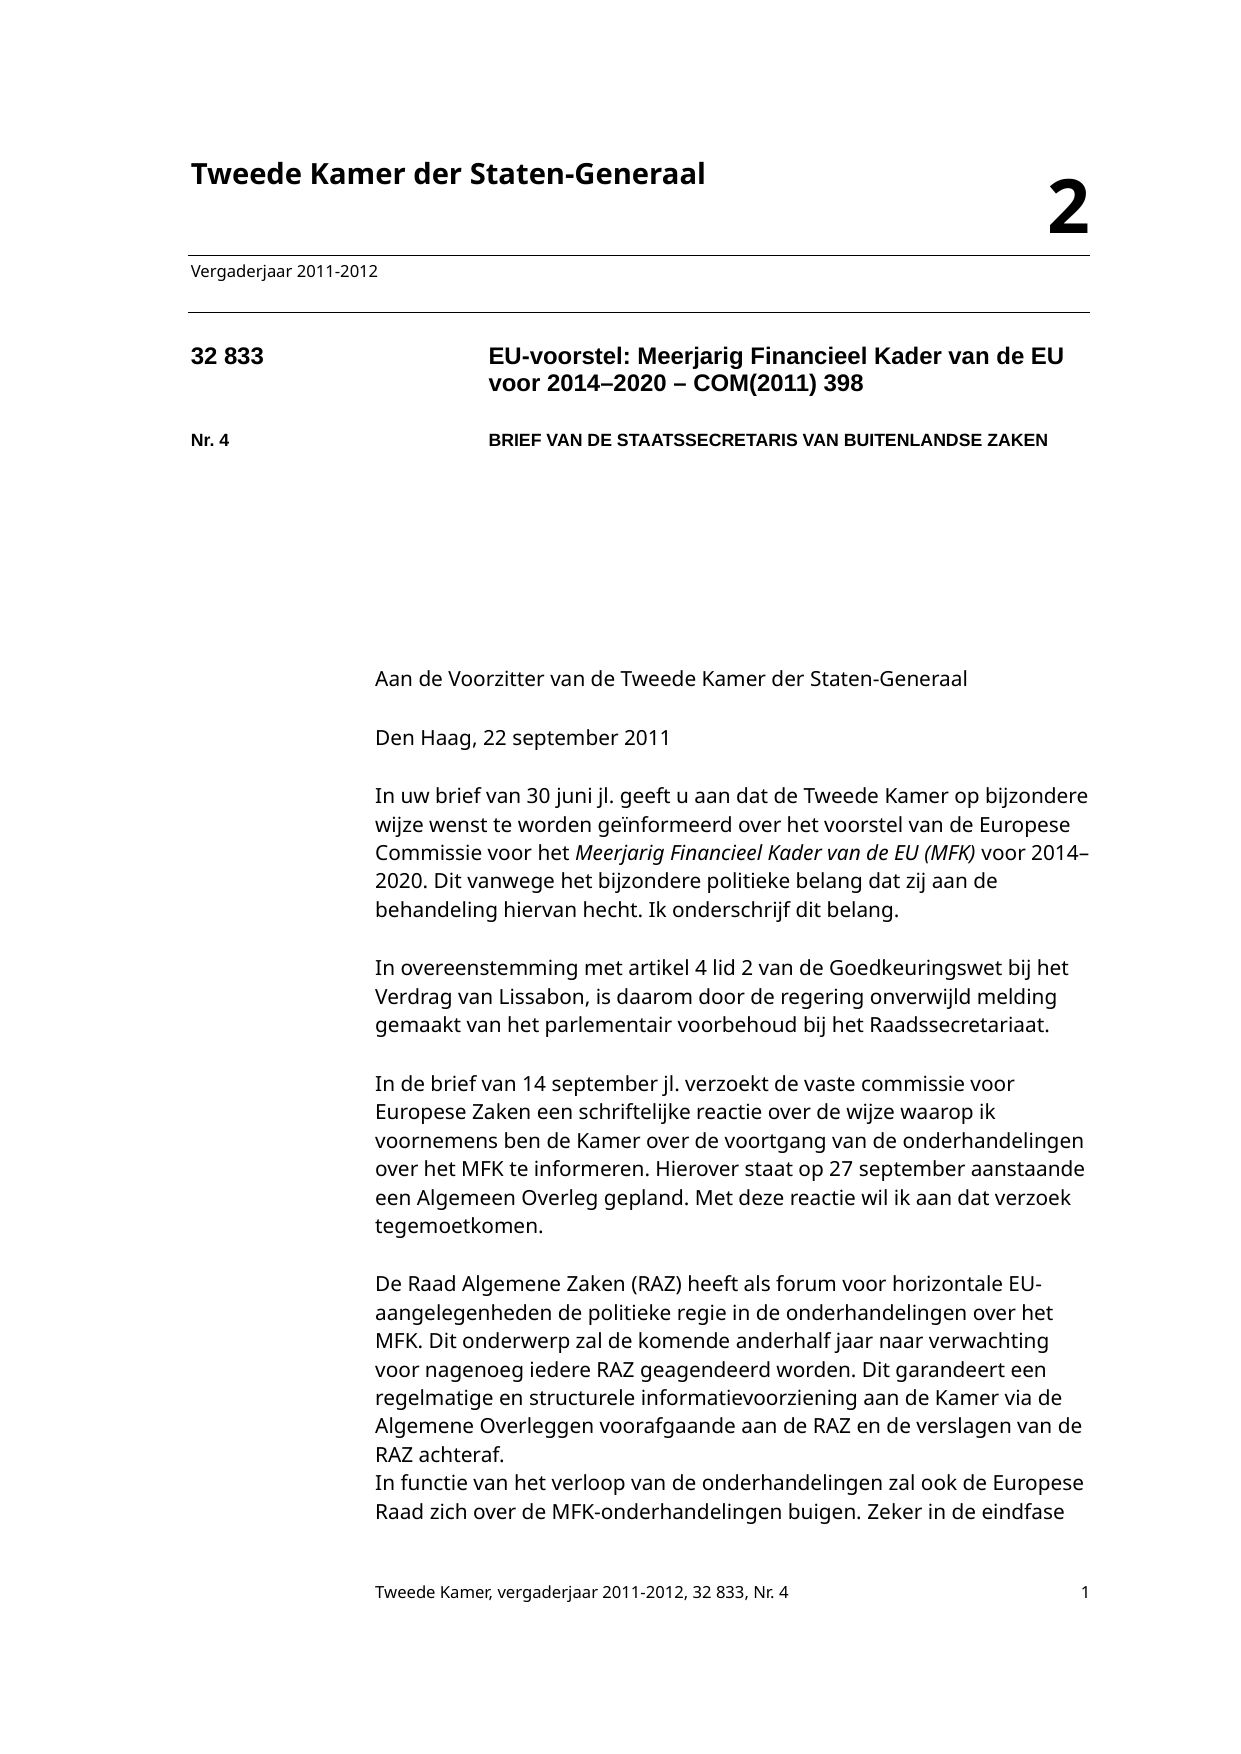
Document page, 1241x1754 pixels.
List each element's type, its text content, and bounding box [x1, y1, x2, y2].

table_cell Vergaderjaar 2011-2012 [188, 256, 485, 312]
text Aan de Voorzitter van de Tweede Kamer der Staten-Generaal [375, 664, 1090, 693]
text Den Haag, 22 september 2011 [375, 723, 1090, 751]
text In uw brief van 30 juni jl. geeft u aan dat de Tweede Kamer op bijzondere wijze wenst te worden geïnformeerd over het voorstel van de Europese Commissie voor het Meerjarig Financieel Kader van de EU (MFK) voor 2014–2020. Dit vanwege het bijzondere politieke belang dat zij aan de behandeling hiervan hecht. Ik onderschrijf dit belang. [375, 781, 1090, 923]
table_cell BRIEF VAN DE STAATSSECRETARIS VAN BUITENLANDSE ZAKEN [485, 427, 1090, 546]
text In overeenstemming met artikel 4 lid 2 van de Goedkeuringswet bij het Verdrag van Lissabon, is daarom door de regering onverwijld melding gemaakt van het parlementair voorbehoud bij het Raadssecretariaat. [375, 953, 1090, 1039]
table_cell [188, 313, 485, 339]
table_cell Nr. 4 [188, 427, 485, 546]
table_cell 32 833 [188, 339, 485, 427]
text De Raad Algemene Zaken (RAZ) heeft als forum voor horizontale EU-aangelegenheden de politieke regie in de onderhandelingen over het MFK. Dit onderwerp zal de komende anderhalf jaar naar verwachting voor nagenoeg iedere RAZ geagendeerd worden. Dit garandeert een regelmatige en structurele informatievoorziening aan de Kamer via de Algemene Overleggen voorafgaande aan de RAZ en de verslagen van de RAZ achteraf. [375, 1269, 1090, 1468]
table_header 2 [910, 150, 1090, 255]
text In functie van het verloop van de onderhandelingen zal ook de Europese Raad zich over de MFK-onderhandelingen buigen. Zeker in de eindfase [375, 1468, 1090, 1525]
table_cell [485, 256, 1090, 312]
table_cell [485, 313, 1090, 339]
text In de brief van 14 september jl. verzoekt de vaste commissie voor Europese Zaken een schriftelijke reactie over de wijze waarop ik voornemens ben de Kamer over de voortgang van de onderhandelingen over het MFK te informeren. Hierover staat op 27 september aanstaande een Algemeen Overleg gepland. Met deze reactie wil ik aan dat verzoek tegemoetkomen. [375, 1069, 1090, 1239]
table_header Tweede Kamer der Staten-Generaal [188, 150, 909, 255]
table_cell EU-voorstel: Meerjarig Financieel Kader van de EU voor 2014–2020 – COM(2011) 398 [485, 339, 1090, 427]
